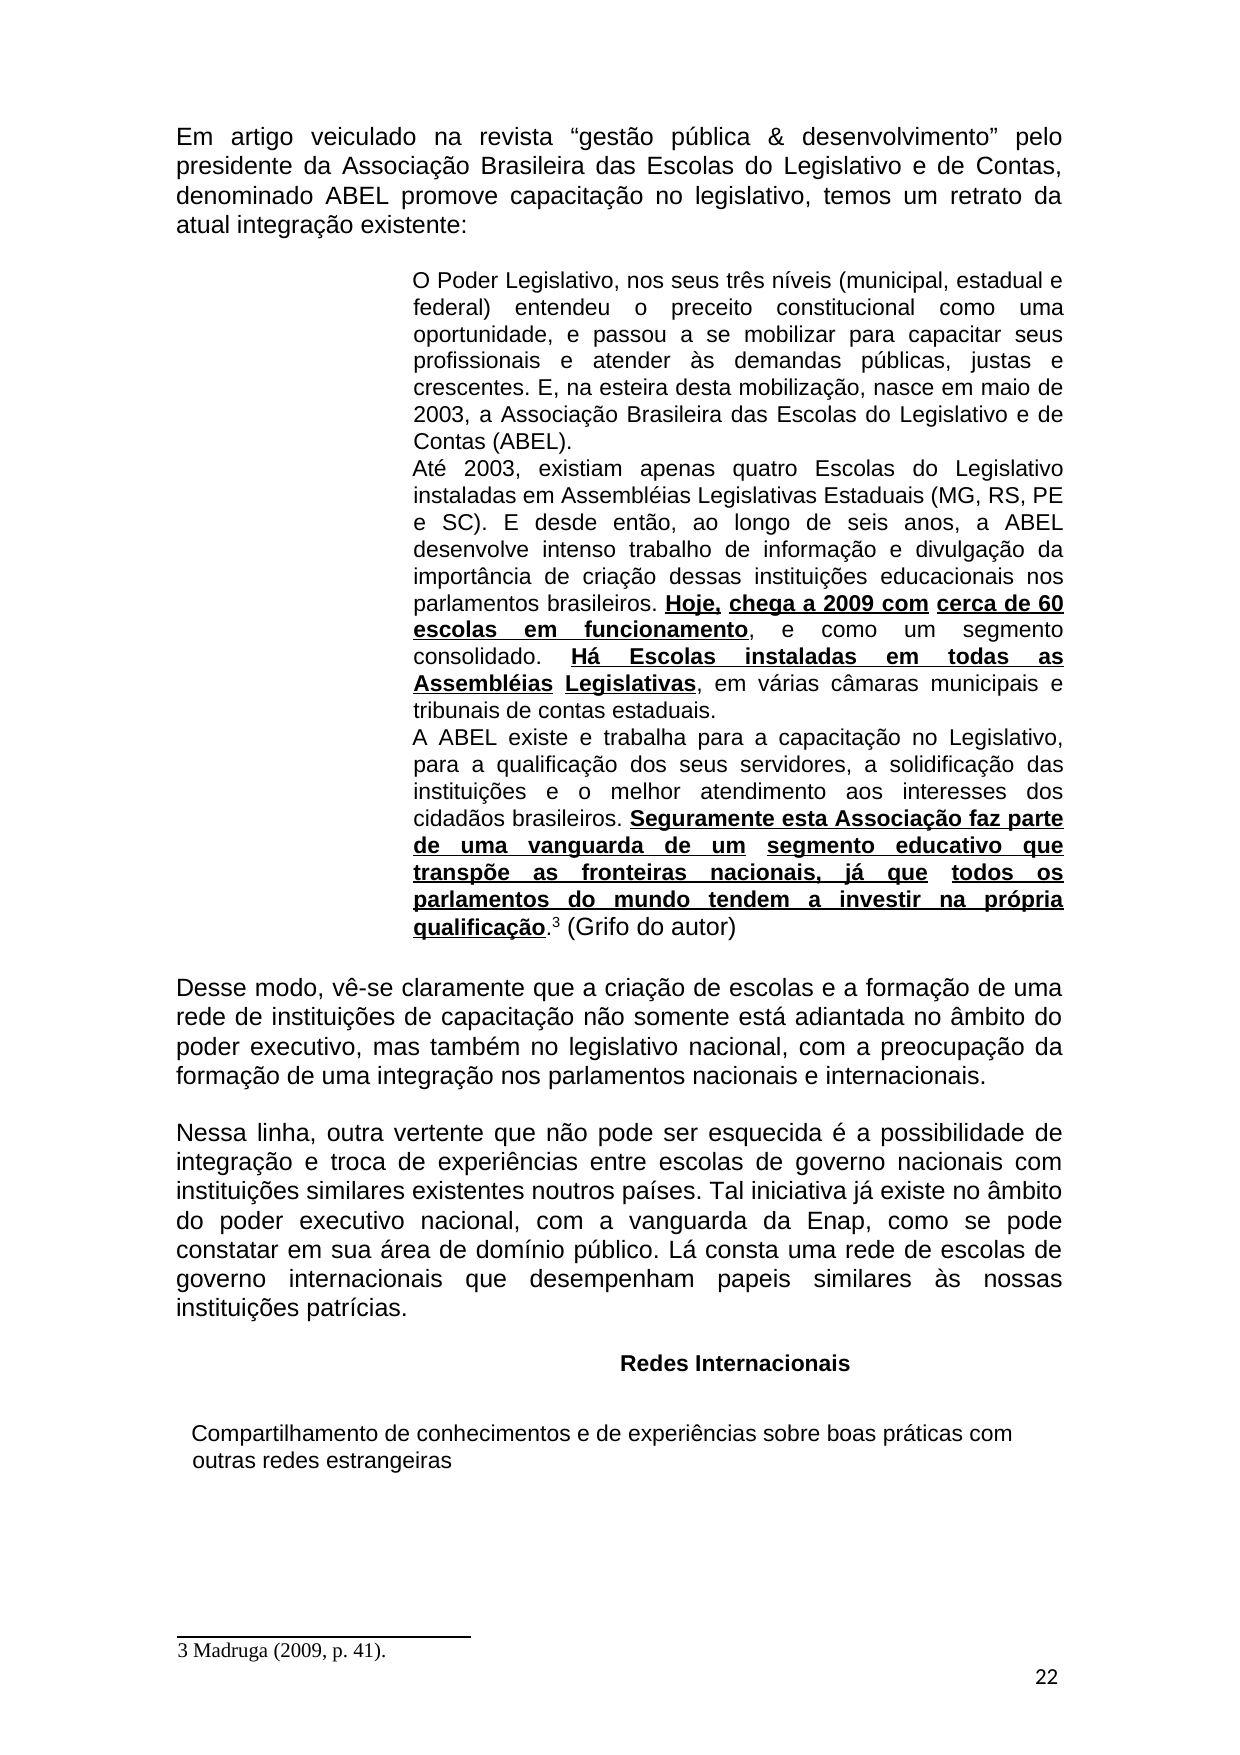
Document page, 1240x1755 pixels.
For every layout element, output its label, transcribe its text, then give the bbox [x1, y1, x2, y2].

text A ABEL existe e trabalha para a capacitação no Legislativo, para a qualificação dos seus servidores, a solidificação das instituições e o melhor atendimento aos interesses dos cidadãos brasileiros. Seguramente esta Associação faz parte de uma vanguarda de um segmento educativo que transpõe as fronteiras nacionais, já que todos os parlamentos do mundo tendem a investir na própria qualificação. (Grifo do autor) [412, 724, 1064, 941]
text Madruga (2009, p. 41). [177, 1637, 1064, 1662]
text Nessa linha, outra vertente que não pode ser esquecida é a possibilidade de integração e troca de experiências entre escolas de governo nacionais com instituições similares existentes noutros países. Tal iniciativa já existe no âmbito do poder executivo nacional, com a vanguarda da Enap, como se pode constatar em sua área de domínio público. Lá consta uma rede de escolas de governo internacionais que desempenham papeis similares às nossas instituições patrícias. [176, 1118, 1064, 1322]
text Em artigo veiculado na revista “gestão pública & desenvolvimento” pelo presidente da Associação Brasileira das Escolas do Legislativo e de Contas, denominado ABEL promove capacitação no legislativo, temos um retrato da atual integração existente: [176, 122, 1064, 239]
text O Poder Legislativo, nos seus três níveis (municipal, estadual e federal) entendeu o preceito constitucional como uma oportunidade, e passou a se mobilizar para capacitar seus profissionais e atender às demandas públicas, justas e crescentes. E, na esteira desta mobilização, nasce em maio de 2003, a Associação Brasileira das Escolas do Legislativo e de Contas (ABEL). [412, 267, 1064, 454]
subtitle Redes Internacionais [450, 1350, 1027, 1377]
text Até 2003, existiam apenas quatro Escolas do Legislativo instaladas em Assembléias Legislativas Estaduais (MG, RS, PE e SC). E desde então, ao longo de seis anos, a ABEL desenvolve intenso trabalho de informação e divulgação da importância de criação dessas instituições educacionais nos parlamentos brasileiros. Hoje, chega a 2009 com cerca de 60 escolas em funcionamento, e como um segmento consolidado. Há Escolas instaladas em todas as Assembléias Legislativas, em várias câmaras municipais e tribunais de contas estaduais. [412, 455, 1064, 723]
text Desse modo, vê-se claramente que a criação de escolas e a formação de uma rede de instituições de capacitação não somente está adiantada no âmbito do poder executivo, mas também no legislativo nacional, com a preocupação da formação de uma integração nos parlamentos nacionais e internacionais. [176, 973, 1064, 1090]
text Compartilhamento de conhecimentos e de experiências sobre boas práticas com outras redes estrangeiras [191, 1420, 1064, 1473]
